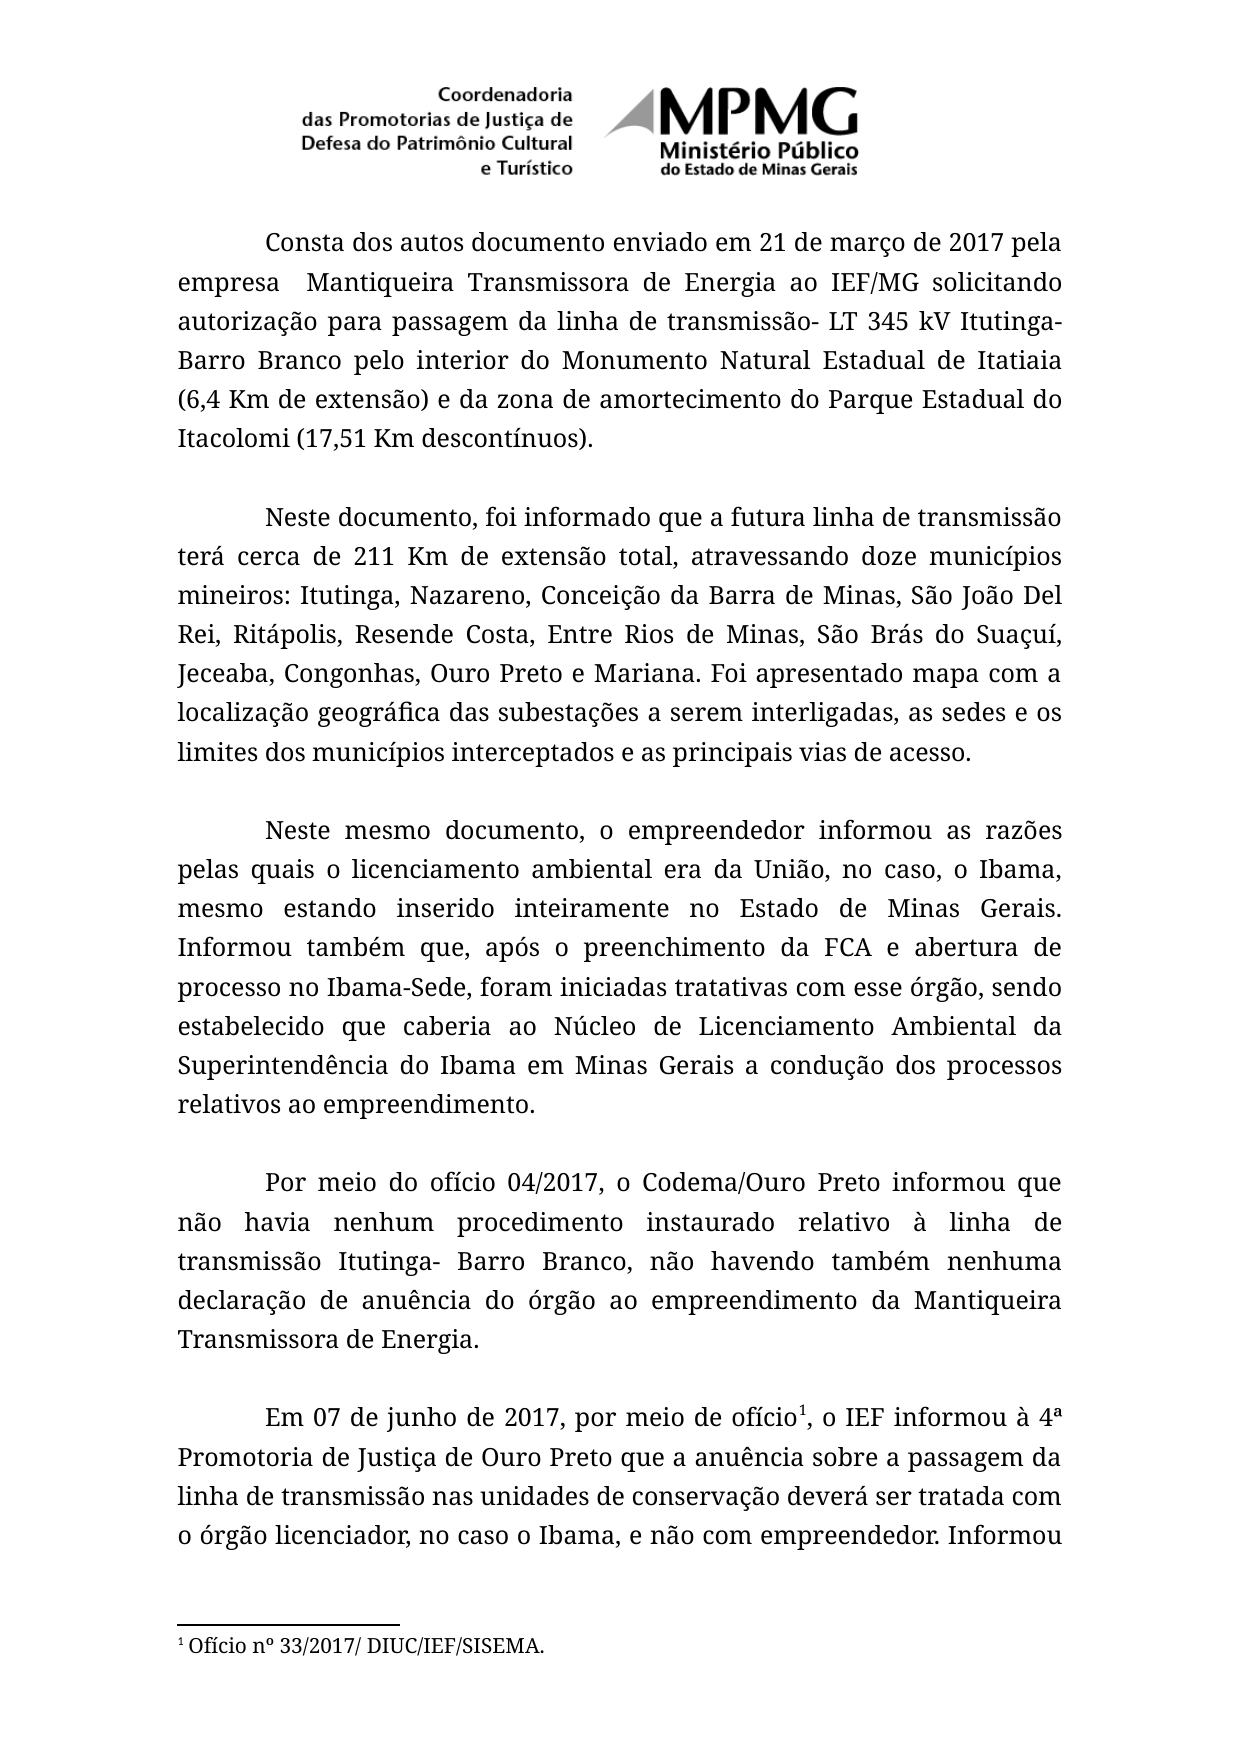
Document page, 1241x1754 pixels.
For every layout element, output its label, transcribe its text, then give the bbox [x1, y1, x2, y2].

text Ofício nº 33/2017/ DIUC/IEF/SISEMA. [177, 1631, 1063, 1659]
text Em 07 de junho de 2017, por meio de ofício, o IEF informou à 4ª Promotoria de Justiça de Ouro Preto que a anuência sobre a passagem da linha de transmissão nas unidades de conservação deverá ser tratada com o órgão licenciador, no caso o Ibama, e não com empreendedor. Informou [177, 1400, 1063, 1552]
text Consta dos autos documento enviado em 21 de março de 2017 pela empresa Mantiqueira Transmissora de Energia ao IEF/MG solicitando autorização para passagem da linha de transmissão- LT 345 kV Itutinga- Barro Branco pelo interior do Monumento Natural Estadual de Itatiaia (6,4 Km de extensão) e da zona de amortecimento do Parque Estadual do Itacolomi (17,51 Km descontínuos). [177, 225, 1063, 455]
picture [177, 59, 1053, 192]
text Neste mesmo documento, o empreendedor informou as razões pelas quais o licenciamento ambiental era da União, no caso, o Ibama, mesmo estando inserido inteiramente no Estado de Minas Gerais. Informou também que, após o preenchimento da FCA e abertura de processo no Ibama-Sede, foram iniciadas tratativas com esse órgão, sendo estabelecido que caberia ao Núcleo de Licenciamento Ambiental da Superintendência do Ibama em Minas Gerais a condução dos processos relativos ao empreendimento. [177, 812, 1063, 1121]
text Por meio do ofício 04/2017, o Codema/Ouro Preto informou que não havia nenhum procedimento instaurado relativo à linha de transmissão Itutinga- Barro Branco, não havendo também nenhuma declaração de anuência do órgão ao empreendimento da Mantiqueira Transmissora de Energia. [177, 1165, 1063, 1356]
text Neste documento, foi informado que a futura linha de transmissão terá cerca de 211 Km de extensão total, atravessando doze municípios mineiros: Itutinga, Nazareno, Conceição da Barra de Minas, São João Del Rei, Ritápolis, Resende Costa, Entre Rios de Minas, São Brás do Suaçuí, Jeceaba, Congonhas, Ouro Preto e Mariana. Foi apresentado mapa com a localização geográfica das subestações a serem interligadas, as sedes e os limites dos municípios interceptados e as principais vias de acesso. [177, 499, 1063, 768]
